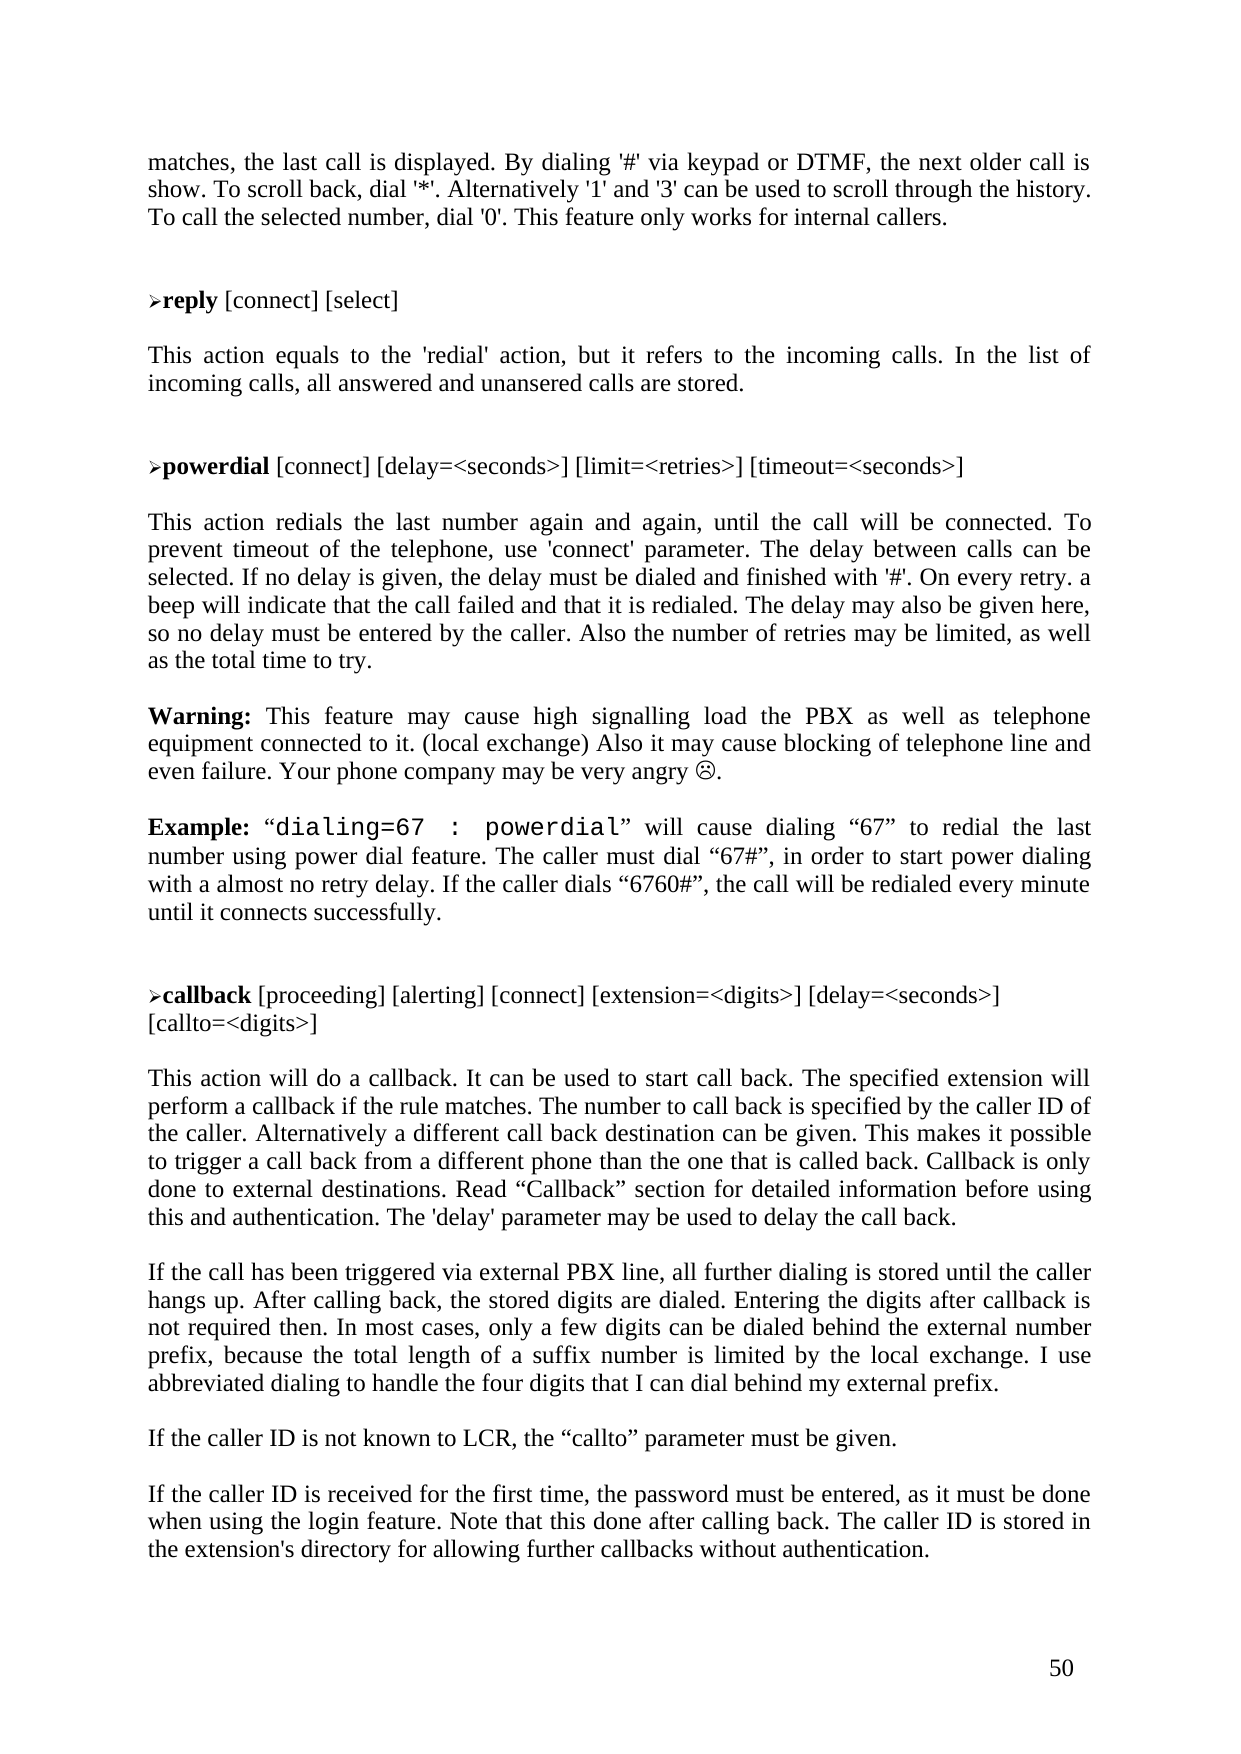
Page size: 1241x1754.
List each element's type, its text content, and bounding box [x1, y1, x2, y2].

text This action will do a callback. It can be used to start call back. The specified extension will perform a callback if the rule matches. The number to call back is specified by the caller ID of the caller. Alternatively a different call back destination can be given. This makes it possible to trigger a call back from a different phone than the one that is called back. Callback is only done to external destinations. Read “Callback” section for detailed information before using this and authentication. The 'delay' parameter may be used to delay the call back. [148, 1064, 1092, 1230]
list powerdial [connect] [delay=<seconds>] [limit=<retries>] [timeout=<seconds>] [148, 452, 1092, 480]
text Warning: This feature may cause high signalling load the PBX as well as telephone equipment connected to it. (local exchange) Also it may cause blocking of telephone line and even failure. Your phone company may be very angry . [148, 702, 1092, 785]
list reply [connect] [select] [148, 286, 1092, 314]
text If the caller ID is received for the first time, the password must be entered, as it must be done when using the login feature. Note that this done after calling back. The caller ID is stored in the extension's directory for allowing further callbacks without authentication. [148, 1480, 1092, 1563]
text If the call has been triggered via external PBX line, all further dialing is stored until the caller hangs up. After calling back, the stored digits are dialed. Entering the digits after callback is not required then. In most cases, only a few digits can be dialed behind the external number prefix, because the total length of a suffix number is limited by the local exchange. I use abbreviated dialing to handle the four digits that I can dial behind my external prefix. [148, 1258, 1092, 1397]
text matches, the last call is displayed. By dialing '#' via keypad or DTMF, the next older call is show. To scroll back, dial '*'. Alternatively '1' and '3' can be used to scroll through the history. To call the selected number, dial '0'. This feature only works for internal callers. [148, 148, 1092, 231]
text This action redials the last number again and again, until the call will be connected. To prevent timeout of the telephone, use 'connect' parameter. The delay between calls can be selected. If no delay is given, the delay must be dialed and finished with '#'. On every retry. a beep will indicate that the call failed and that it is redialed. The delay may also be given here, so no delay must be entered by the caller. Also the number of retries may be limited, as well as the total time to try. [148, 508, 1092, 674]
text If the caller ID is not known to LCR, the “callto” parameter must be given. [148, 1424, 1092, 1452]
list callback [proceeding] [alerting] [connect] [extension=<digits>] [delay=<seconds>] [callto=<digits>] [148, 981, 1092, 1036]
text Example: “dialing=67 : powerdial” will cause dialing “67” to redial the last number using power dial feature. The caller must dial “67#”, in order to start power dialing with a almost no retry delay. If the caller dials “6760#”, the call will be redialed every minute until it connects successfully. [148, 813, 1092, 926]
text This action equals to the 'redial' action, but it refers to the incoming calls. In the list of incoming calls, all answered and unansered calls are stored. [148, 342, 1092, 397]
